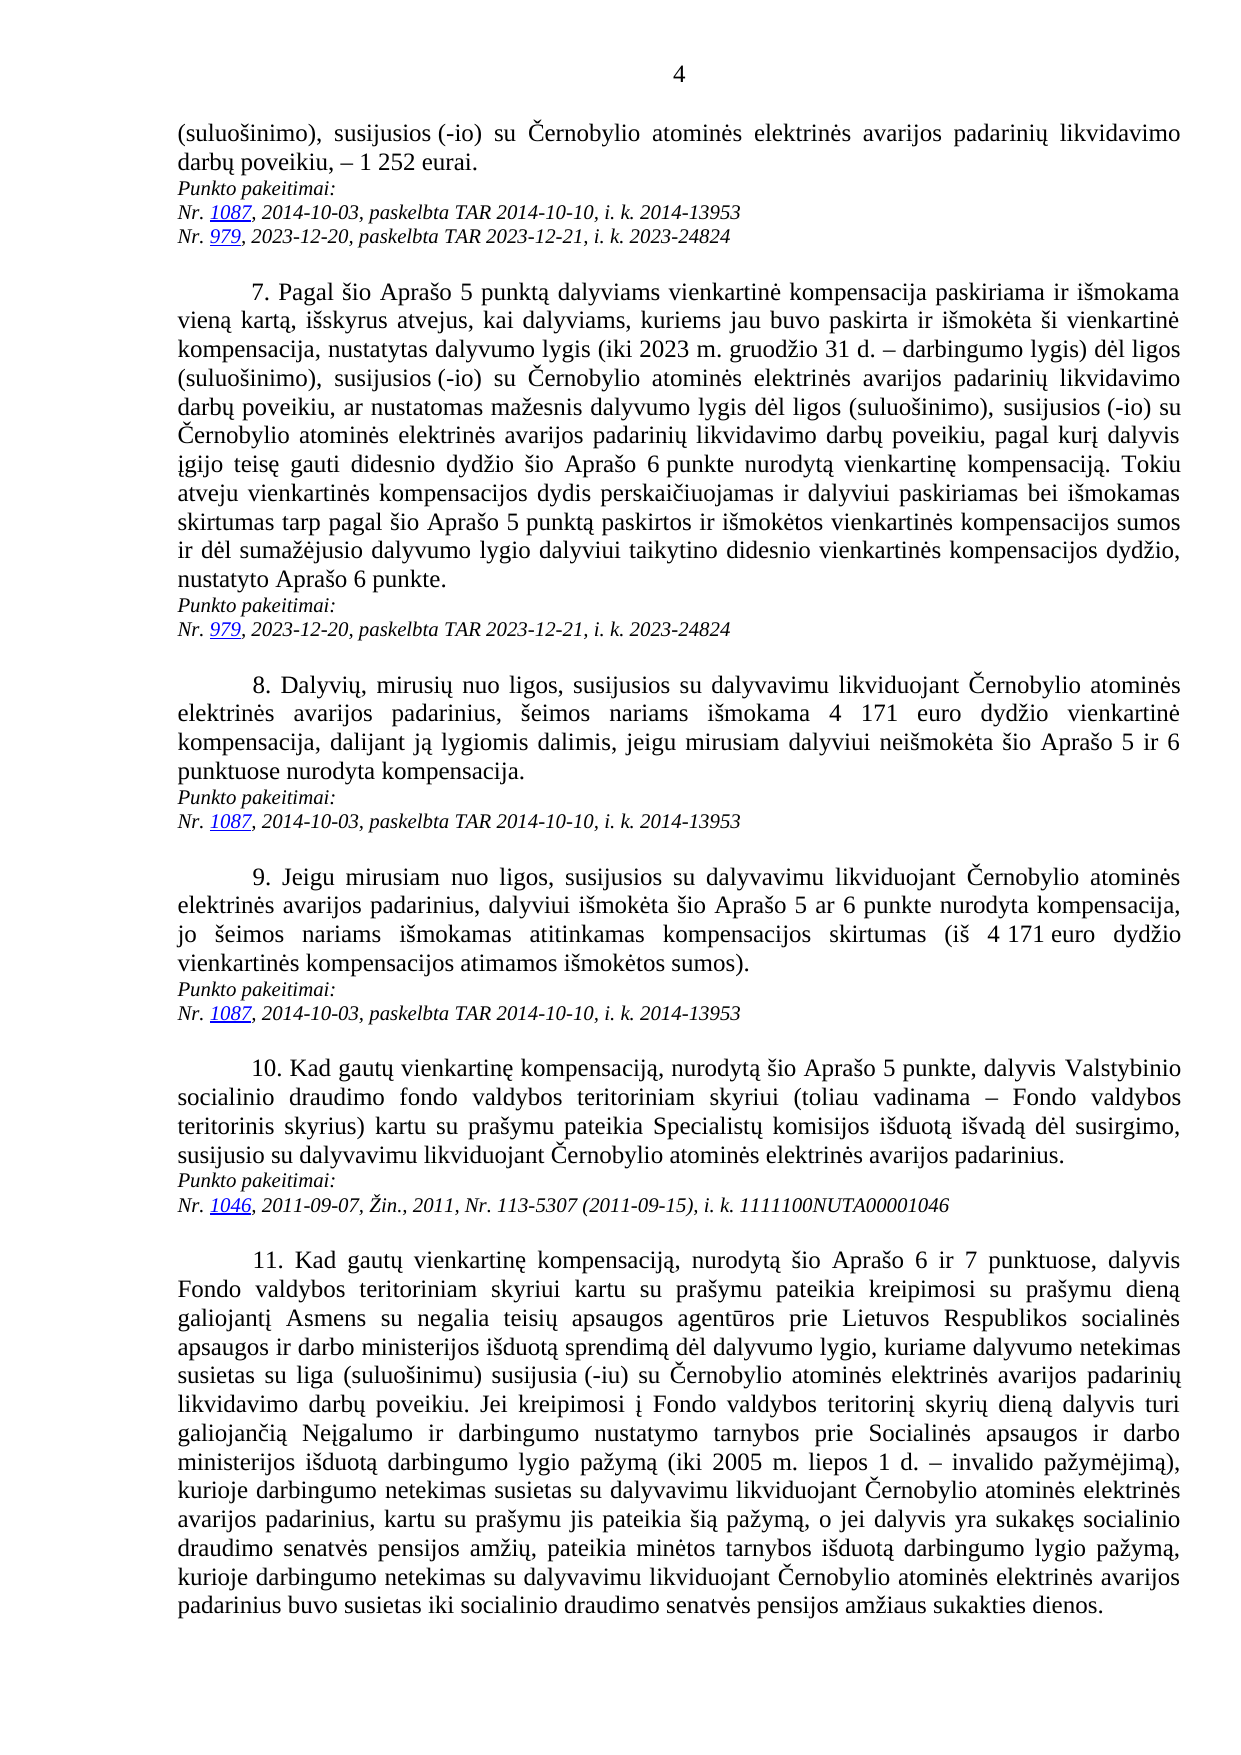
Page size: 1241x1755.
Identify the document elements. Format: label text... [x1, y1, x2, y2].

text (suluošinimo), susijusios (-io) su Černobylio atominės elektrinės avarijos padarinių likvidavimo darbų poveikiu, – 1 252 eurai. [177, 118, 1181, 176]
text 8. Dalyvių, mirusių nuo ligos, susijusios su dalyvavimu likviduojant Černobylio atominės elektrinės avarijos padarinius, šeimos nariams išmokama 4 171 euro dydžio vienkartinė kompensacija, dalijant ją lygiomis dalimis, jeigu mirusiam dalyviui neišmokėta šio Aprašo 5 ir 6 punktuose nurodyta kompensacija. [177, 670, 1181, 785]
text 11. Kad gautų vienkartinę kompensaciją, nurodytą šio Aprašo 6 ir 7 punktuose, dalyvis Fondo valdybos teritoriniam skyriui kartu su prašymu pateikia kreipimosi su prašymu dieną galiojantį Asmens su negalia teisių apsaugos agentūros prie Lietuvos Respublikos socialinės apsaugos ir darbo ministerijos išduotą sprendimą dėl dalyvumo lygio, kuriame dalyvumo netekimas susietas su liga (suluošinimu) susijusia (-iu) su Černobylio atominės elektrinės avarijos padarinių likvidavimo darbų poveikiu. Jei kreipimosi į Fondo valdybos teritorinį skyrių dieną dalyvis turi galiojančią Neįgalumo ir darbingumo nustatymo tarnybos prie Socialinės apsaugos ir darbo ministerijos išduotą darbingumo lygio pažymą (iki 2005 m. liepos 1 d. – invalido pažymėjimą), kurioje darbingumo netekimas susietas su dalyvavimu likviduojant Černobylio atominės elektrinės avarijos padarinius, kartu su prašymu jis pateikia šią pažymą, o jei dalyvis yra sukakęs socialinio draudimo senatvės pensijos amžių, pateikia minėtos tarnybos išduotą darbingumo lygio pažymą, kurioje darbingumo netekimas su dalyvavimu likviduojant Černobylio atominės elektrinės avarijos padarinius buvo susietas iki socialinio draudimo senatvės pensijos amžiaus sukakties dienos. [177, 1245, 1181, 1619]
text Nr. 979, 2023-12-20, paskelbta TAR 2023-12-21, i. k. 2023-24824 [177, 617, 1181, 641]
text Punkto pakeitimai: [177, 593, 1181, 617]
text Nr. 1087, 2014-10-03, paskelbta TAR 2014-10-10, i. k. 2014-13953 [177, 1001, 1181, 1025]
text Nr. 1046, 2011-09-07, Žin., 2011, Nr. 113-5307 (2011-09-15), i. k. 1111100NUTA00001046 [177, 1192, 1181, 1217]
text Nr. 979, 2023-12-20, paskelbta TAR 2023-12-21, i. k. 2023-24824 [177, 224, 1181, 248]
text Punkto pakeitimai: [177, 176, 1181, 200]
text Punkto pakeitimai: [177, 1168, 1181, 1192]
text Punkto pakeitimai: [177, 785, 1181, 809]
text 9. Jeigu mirusiam nuo ligos, susijusios su dalyvavimu likviduojant Černobylio atominės elektrinės avarijos padarinius, dalyviui išmokėta šio Aprašo 5 ar 6 punkte nurodyta kompensacija, jo šeimos nariams išmokamas atitinkamas kompensacijos skirtumas (iš 4 171 euro dydžio vienkartinės kompensacijos atimamos išmokėtos sumos). [177, 862, 1181, 977]
text Nr. 1087, 2014-10-03, paskelbta TAR 2014-10-10, i. k. 2014-13953 [177, 200, 1181, 224]
text 7. Pagal šio Aprašo 5 punktą dalyviams vienkartinė kompensacija paskiriama ir išmokama vieną kartą, išskyrus atvejus, kai dalyviams, kuriems jau buvo paskirta ir išmokėta ši vienkartinė kompensacija, nustatytas dalyvumo lygis (iki 2023 m. gruodžio 31 d. – darbingumo lygis) dėl ligos (suluošinimo), susijusios (-io) su Černobylio atominės elektrinės avarijos padarinių likvidavimo darbų poveikiu, ar nustatomas mažesnis dalyvumo lygis dėl ligos (suluošinimo), susijusios (-io) su Černobylio atominės elektrinės avarijos padarinių likvidavimo darbų poveikiu, pagal kurį dalyvis įgijo teisę gauti didesnio dydžio šio Aprašo 6 punkte nurodytą vienkartinę kompensaciją. Tokiu atveju vienkartinės kompensacijos dydis perskaičiuojamas ir dalyviui paskiriamas bei išmokamas skirtumas tarp pagal šio Aprašo 5 punktą paskirtos ir išmokėtos vienkartinės kompensacijos sumos ir dėl sumažėjusio dalyvumo lygio dalyviui taikytino didesnio vienkartinės kompensacijos dydžio, nustatyto Aprašo 6 punkte. [177, 277, 1181, 593]
text Punkto pakeitimai: [177, 977, 1181, 1001]
text 10. Kad gautų vienkartinę kompensaciją, nurodytą šio Aprašo 5 punkte, dalyvis Valstybinio socialinio draudimo fondo valdybos teritoriniam skyriui (toliau vadinama – Fondo valdybos teritorinis skyrius) kartu su prašymu pateikia Specialistų komisijos išduotą išvadą dėl susirgimo, susijusio su dalyvavimu likviduojant Černobylio atominės elektrinės avarijos padarinius. [177, 1053, 1181, 1168]
text Nr. 1087, 2014-10-03, paskelbta TAR 2014-10-10, i. k. 2014-13953 [177, 809, 1181, 833]
